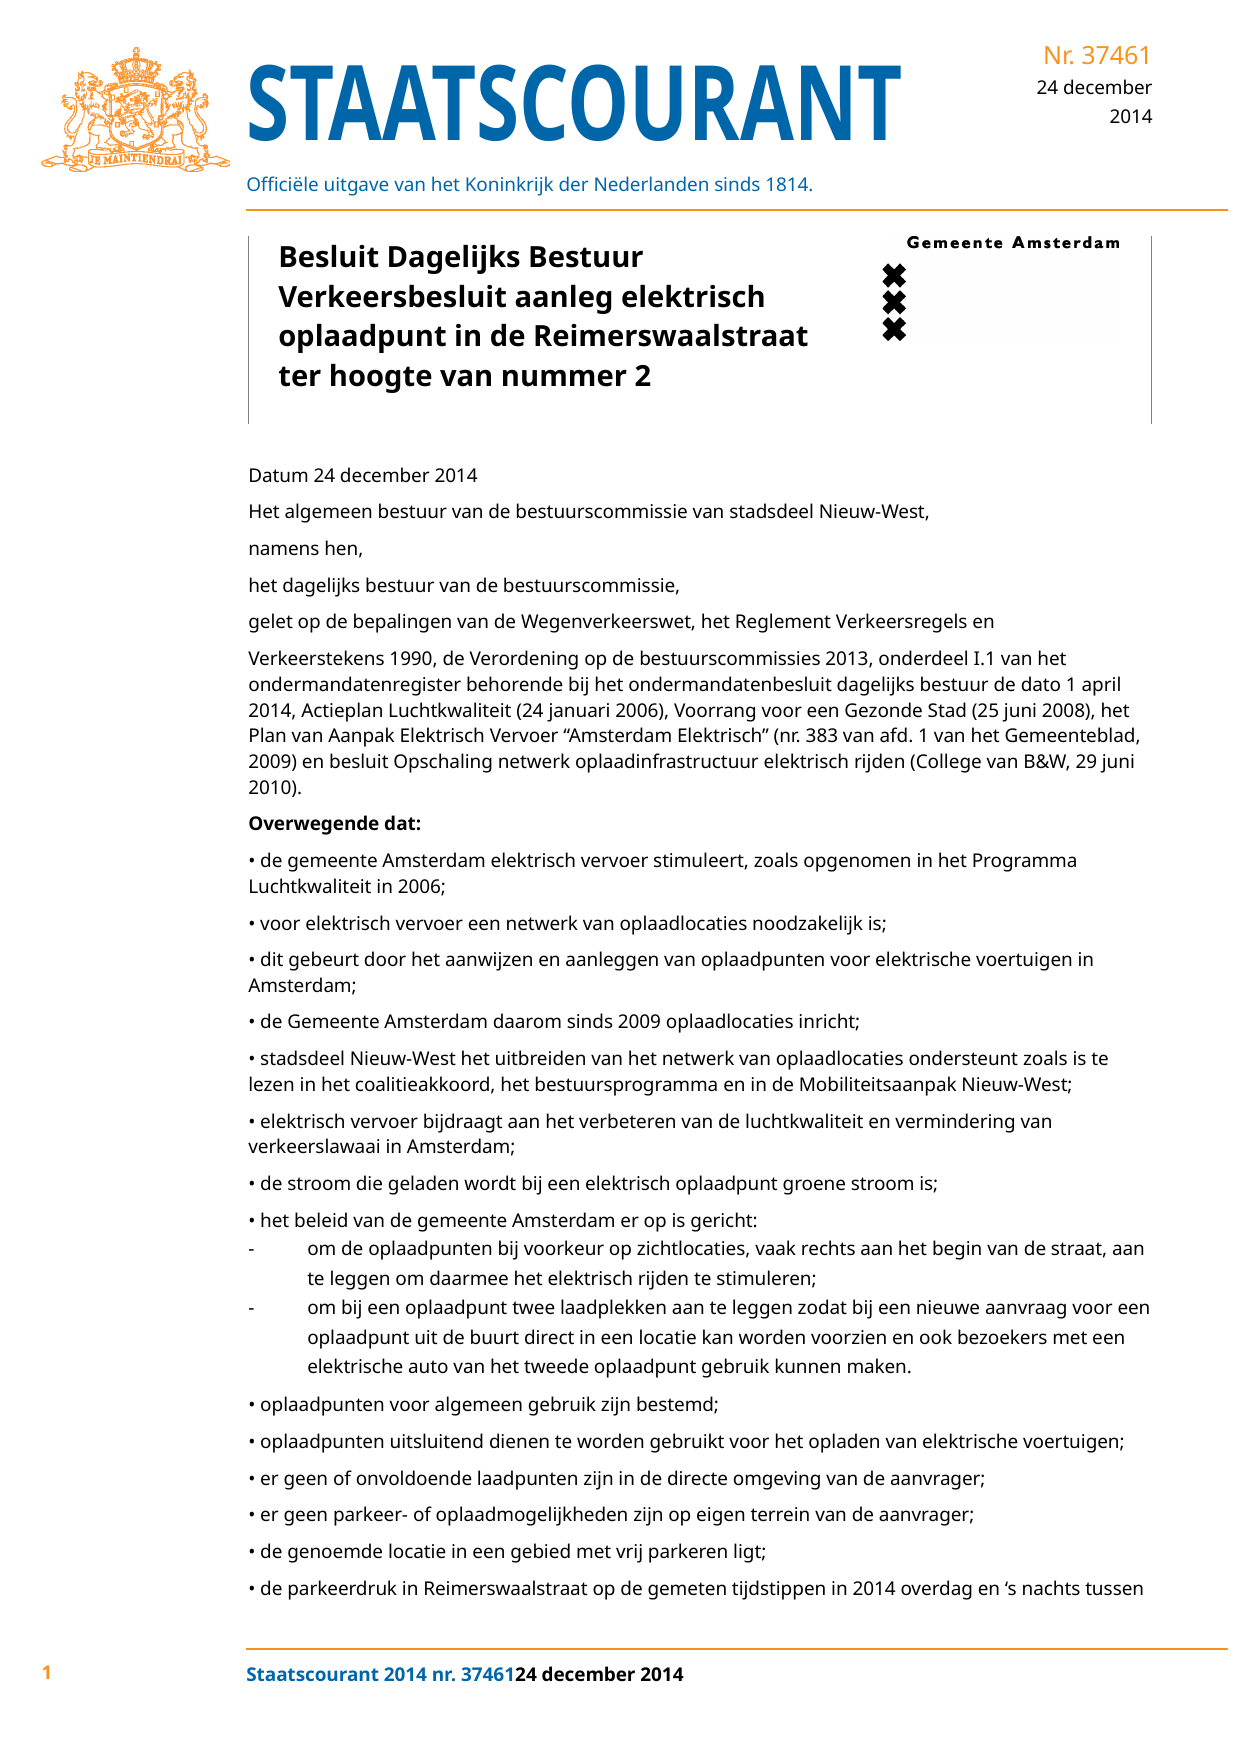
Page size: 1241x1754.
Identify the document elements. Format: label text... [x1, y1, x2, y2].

text • elektrisch vervoer bijdraagt aan het verbeteren van de luchtkwaliteit en vermindering van verkeerslawaai in Amsterdam; [248, 1108, 1152, 1159]
picture [882, 236, 1119, 341]
list om bij een oplaadpunt twee laadplekken aan te leggen zodat bij een nieuwe aanvraag voor een oplaadpunt uit de buurt direct in een locatie kan worden voorzien en ook bezoekers met een elektrische auto van het tweede oplaadpunt gebruik kunnen maken. [248, 1294, 1152, 1379]
text • de parkeerdruk in Reimerswaalstraat op de gemeten tijdstippen in 2014 overdag en ‘s nachts tussen [248, 1575, 1152, 1601]
text Het algemeen bestuur van de bestuurscommissie van stadsdeel Nieuw-West, [248, 499, 1152, 524]
text Verkeerstekens 1990, de Verordening op de bestuurscommissies 2013, onderdeel I.1 van het ondermandatenregister behorende bij het ondermandatenbesluit dagelijks bestuur de dato 1 april 2014, Actieplan Luchtkwaliteit (24 januari 2006), Voorrang voor een Gezonde Stad (25 juni 2008), het Plan van Aanpak Elektrisch Vervoer “Amsterdam Elektrisch” (nr. 383 van afd. 1 van het Gemeenteblad, 2009) en besluit Opschaling netwerk oplaadinfrastructuur elektrisch rijden (College van B&W, 29 juni 2010). [248, 645, 1152, 800]
table_header Besluit Dagelijks Bestuur Verkeersbesluit aanleg elektrisch oplaadpunt in de Reimerswaalstraat ter hoogte van nummer 2 [249, 236, 850, 424]
picture [41, 47, 231, 172]
text • oplaadpunten uitsluitend dienen te worden gebruikt voor het opladen van elektrische voertuigen; [248, 1428, 1152, 1454]
text • de stroom die geladen wordt bij een elektrisch oplaadpunt groene stroom is; [248, 1170, 1152, 1196]
text • er geen parkeer- of oplaadmogelijkheden zijn op eigen terrein van de aanvrager; [248, 1501, 1152, 1527]
text • de genoemde locatie in een gebied met vrij parkeren ligt; [248, 1538, 1152, 1564]
text Overwegende dat: [248, 811, 1152, 836]
text • het beleid van de gemeente Amsterdam er op is gericht: [248, 1207, 1152, 1233]
text • voor elektrisch vervoer een netwerk van oplaadlocaties noodzakelijk is; [248, 910, 1152, 935]
list om de oplaadpunten bij voorkeur op zichtlocaties, vaak rechts aan het begin van de straat, aan te leggen om daarmee het elektrisch rijden te stimuleren; [248, 1235, 1152, 1291]
text • stadsdeel Nieuw-West het uitbreiden van het netwerk van oplaadlocaties ondersteunt zoals is te lezen in het coalitieakkoord, het bestuursprogramma en in de Mobiliteitsaanpak Nieuw-West; [248, 1045, 1152, 1097]
text • er geen of onvoldoende laadpunten zijn in de directe omgeving van de aanvrager; [248, 1465, 1152, 1491]
text • de gemeente Amsterdam elektrisch vervoer stimuleert, zoals opgenomen in het Programma Luchtkwaliteit in 2006; [248, 847, 1152, 899]
text Datum 24 december 2014 [248, 462, 1152, 488]
table_header [850, 236, 1151, 424]
text gelet op de bepalingen van de Wegenverkeerswet, het Reglement Verkeersregels en [248, 609, 1152, 634]
text • dit gebeurt door het aanwijzen en aanleggen van oplaadpunten voor elektrische voertuigen in Amsterdam; [248, 946, 1152, 998]
text • de Gemeente Amsterdam daarom sinds 2009 oplaadlocaties inricht; [248, 1009, 1152, 1034]
text namens hen, [248, 535, 1152, 561]
text • oplaadpunten voor algemeen gebruik zijn bestemd; [248, 1391, 1152, 1417]
text het dagelijks bestuur van de bestuurscommissie, [248, 572, 1152, 598]
